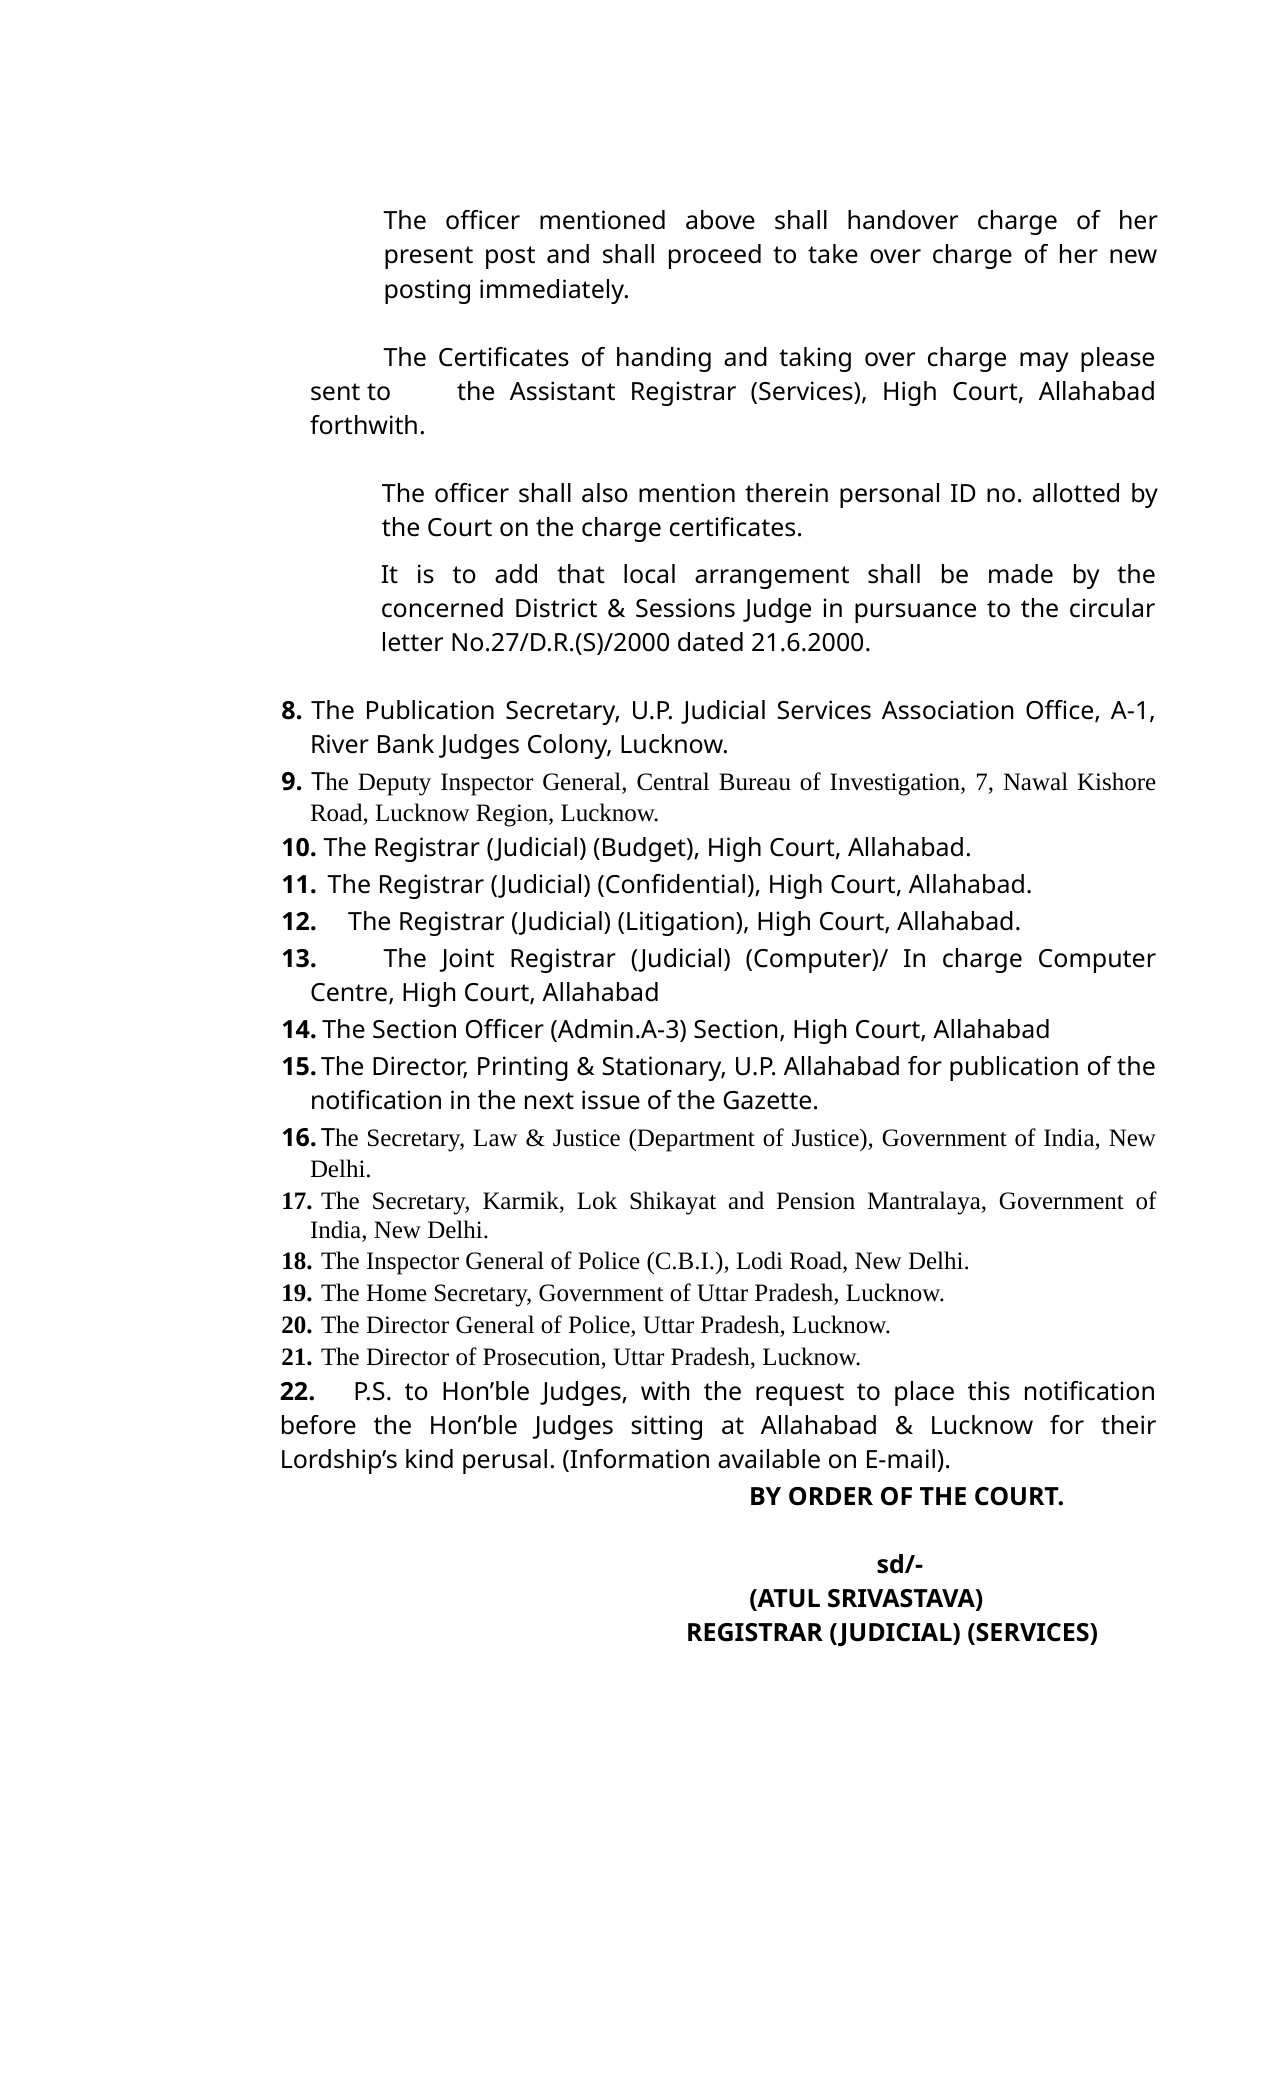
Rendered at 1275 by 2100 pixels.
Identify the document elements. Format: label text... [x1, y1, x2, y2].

list The Director of Prosecution, Uttar Pradesh, Lucknow. [281, 1342, 1157, 1371]
text It is to add that local arrangement shall be made by the concerned District & Sessions Judge in pursuance to the circular letter No.27/D.R.(S)/2000 dated 21.6.2000. [335, 556, 1157, 658]
list P.S. to Hon’ble Judges, with the request to place this notification before the Hon’ble Judges sitting at Allahabad & Lucknow for their Lordship’s kind perusal. (Information available on E-mail). [279, 1373, 1157, 1476]
list The Joint Registrar (Judicial) (Computer)/ In charge Computer Centre, High Court, Allahabad [281, 941, 1157, 1009]
list The Publication Secretary, U.P. Judicial Services Association Office, A-1, River Bank Judges Colony, Lucknow. [281, 692, 1157, 761]
text sd/- [236, 1547, 1157, 1581]
list The Director General of Police, Uttar Pradesh, Lucknow. [281, 1310, 1157, 1339]
text REGISTRAR (JUDICIAL) (SERVICES) [236, 1615, 1157, 1649]
text The Certificates of handing and taking over charge may please sent to the Assistant Registrar (Services), High Court, Allahabad forthwith. [310, 339, 1157, 442]
text The officer shall also mention therein personal ID no. allotted by the Court on the charge certificates. [382, 476, 1158, 544]
list The Registrar (Judicial) (Litigation), High Court, Allahabad. [281, 904, 1157, 938]
list The Director, Printing & Stationary, U.P. Allahabad for publication of the notification in the next issue of the Gazette. [281, 1049, 1157, 1117]
list The Section Officer (Admin.A-3) Section, High Court, Allahabad [281, 1012, 1157, 1046]
text BY ORDER OF THE COURT. [236, 1479, 1157, 1513]
list The Inspector General of Police (C.B.I.), Lodi Road, New Delhi. [281, 1246, 1157, 1275]
list The Secretary, Karmik, Lok Shikayat and Pension Mantralaya, Government of India, New Delhi. [281, 1186, 1157, 1243]
list The Secretary, Law & Justice (Department of Justice), Government of India, New Delhi. [281, 1120, 1157, 1183]
list The Registrar (Judicial) (Budget), High Court, Allahabad. [281, 829, 1157, 863]
list The Deputy Inspector General, Central Bureau of Investigation, 7, Nawal Kishore Road, Lucknow Region, Lucknow. [281, 764, 1157, 826]
text The officer mentioned above shall handover charge of her present post and shall proceed to take over charge of her new posting immediately. [313, 203, 1158, 305]
list The Home Secretary, Government of Uttar Pradesh, Lucknow. [281, 1278, 1157, 1307]
list The Registrar (Judicial) (Confidential), High Court, Allahabad. [281, 867, 1157, 901]
text (ATUL SRIVASTAVA) [236, 1581, 1157, 1615]
